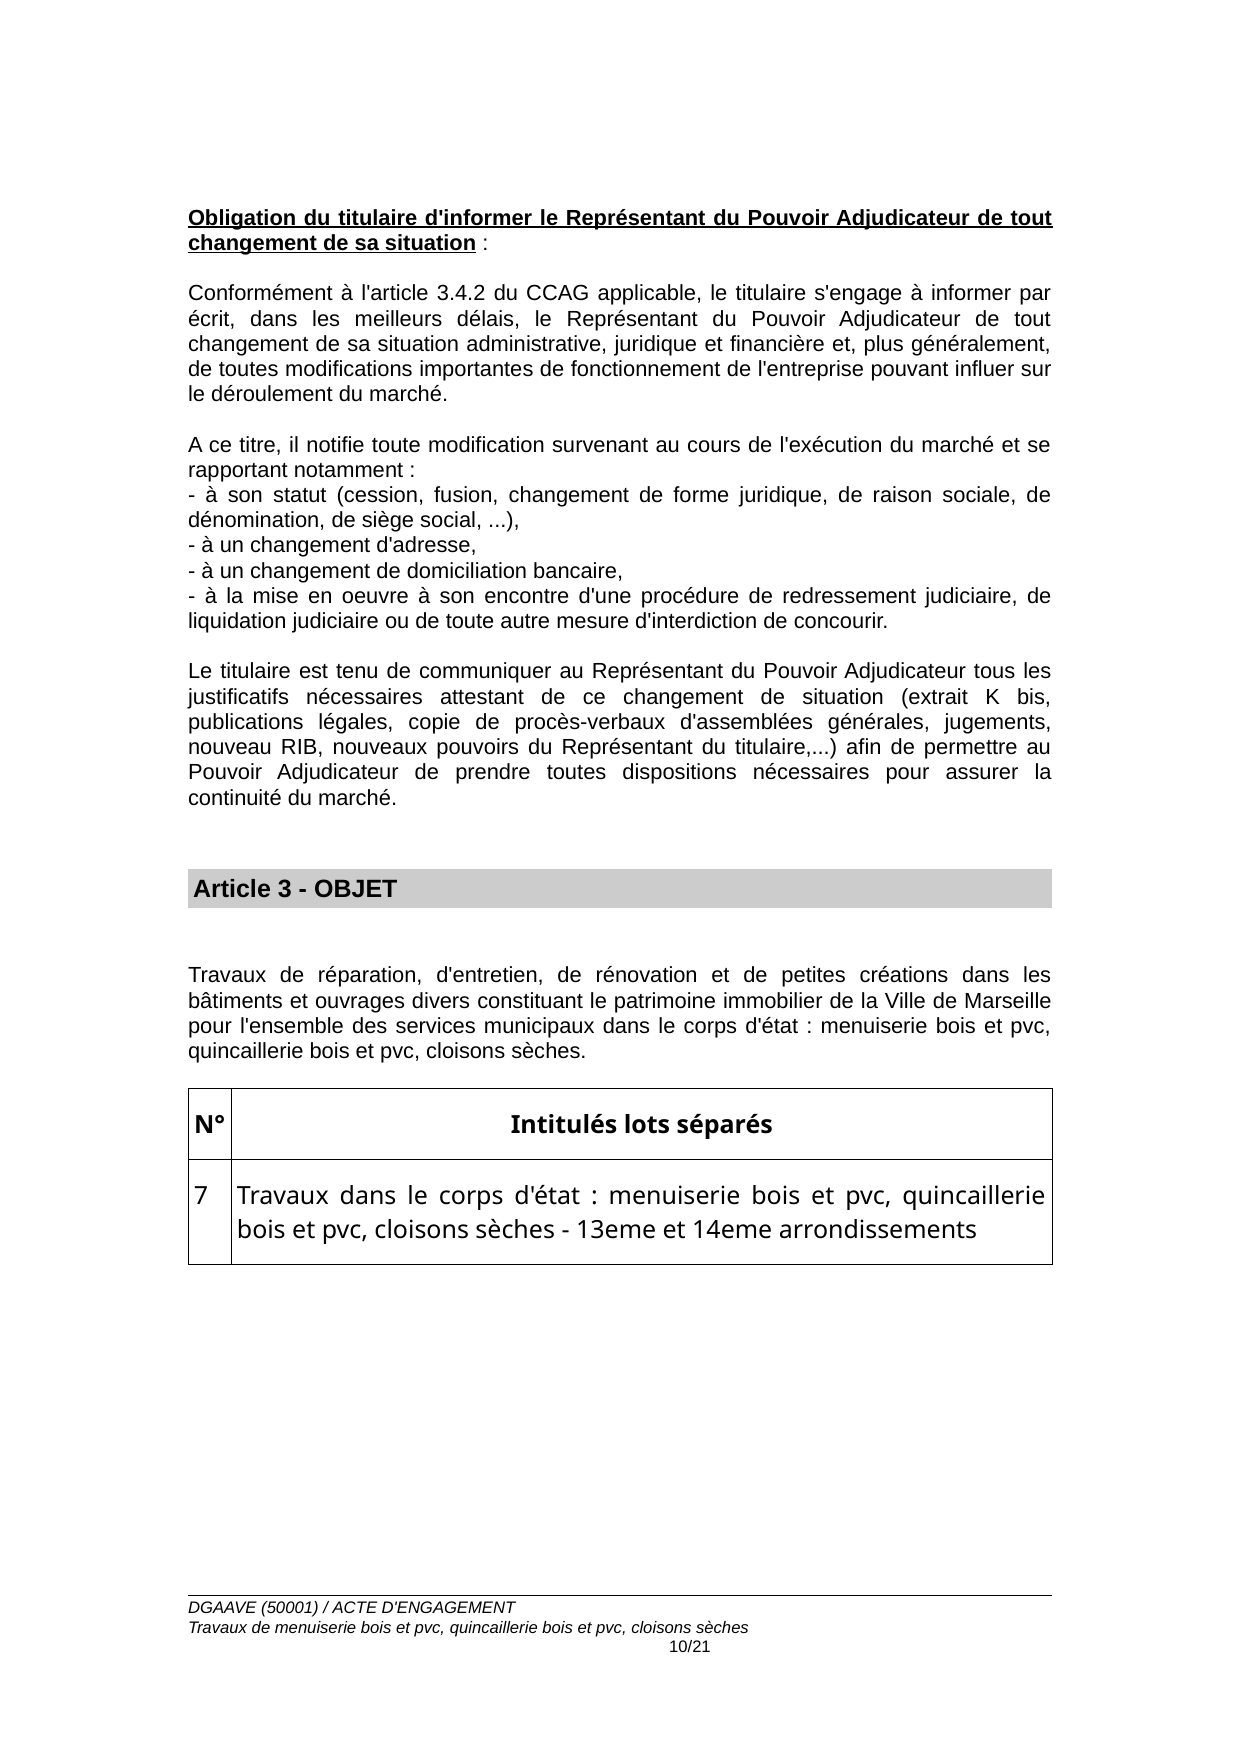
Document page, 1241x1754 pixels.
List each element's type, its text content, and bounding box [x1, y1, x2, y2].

text - à la mise en oeuvre à son encontre d'une procédure de redressement judiciaire, de liquidation judiciaire ou de toute autre mesure d'interdiction de concourir. [188, 583, 1052, 633]
text A ce titre, il notifie toute modification survenant au cours de l'exécution du marché et se rapportant notamment : [188, 431, 1052, 482]
table_cell Travaux dans le corps d'état : menuiserie bois et pvc, quincaillerie bois et pvc, cloisons sèches - 13eme et 14eme arrondissements [232, 1160, 1052, 1264]
subtitle OBJET [190, 871, 1050, 905]
text Conformément à l'article 3.4.2 du CCAG applicable, le titulaire s'engage à informer par écrit, dans les meilleurs délais, le Représentant du Pouvoir Adjudicateur de tout changement de sa situation administrative, juridique et financière et, plus généralement, de toutes modifications importantes de fonctionnement de l'entreprise pouvant influer sur le déroulement du marché. [188, 280, 1052, 406]
text - à un changement de domiciliation bancaire, [188, 557, 1052, 583]
table_cell 7 [189, 1160, 231, 1264]
table_header N° [189, 1089, 231, 1159]
text - à son statut (cession, fusion, changement de forme juridique, de raison sociale, de dénomination, de siège social, ...), [188, 482, 1052, 532]
text Obligation du titulaire d'informer le Représentant du Pouvoir Adjudicateur de tout [188, 204, 1052, 226]
text Travaux de réparation, d'entretien, de rénovation et de petites créations dans les bâtiments et ouvrages divers constituant le patrimoine immobilier de la Ville de Marseille pour l'ensemble des services municipaux dans le corps d'état : menuiserie bois et pvc, quincaillerie bois et pvc, cloisons sèches. [188, 962, 1052, 1063]
text Le titulaire est tenu de communiquer au Représentant du Pouvoir Adjudicateur tous les justificatifs nécessaires attestant de ce changement de situation (extrait K bis, publications légales, copie de procès-verbaux d'assemblées générales, jugements, nouveau RIB, nouveaux pouvoirs du Représentant du titulaire,...) afin de permettre au Pouvoir Adjudicateur de prendre toutes dispositions nécessaires pour assurer la continuité du marché. [188, 658, 1052, 809]
text - à un changement d'adresse, [188, 532, 1052, 557]
text changement de sa situation : [188, 228, 1052, 255]
table_header Intitulés lots séparés [232, 1089, 1052, 1159]
